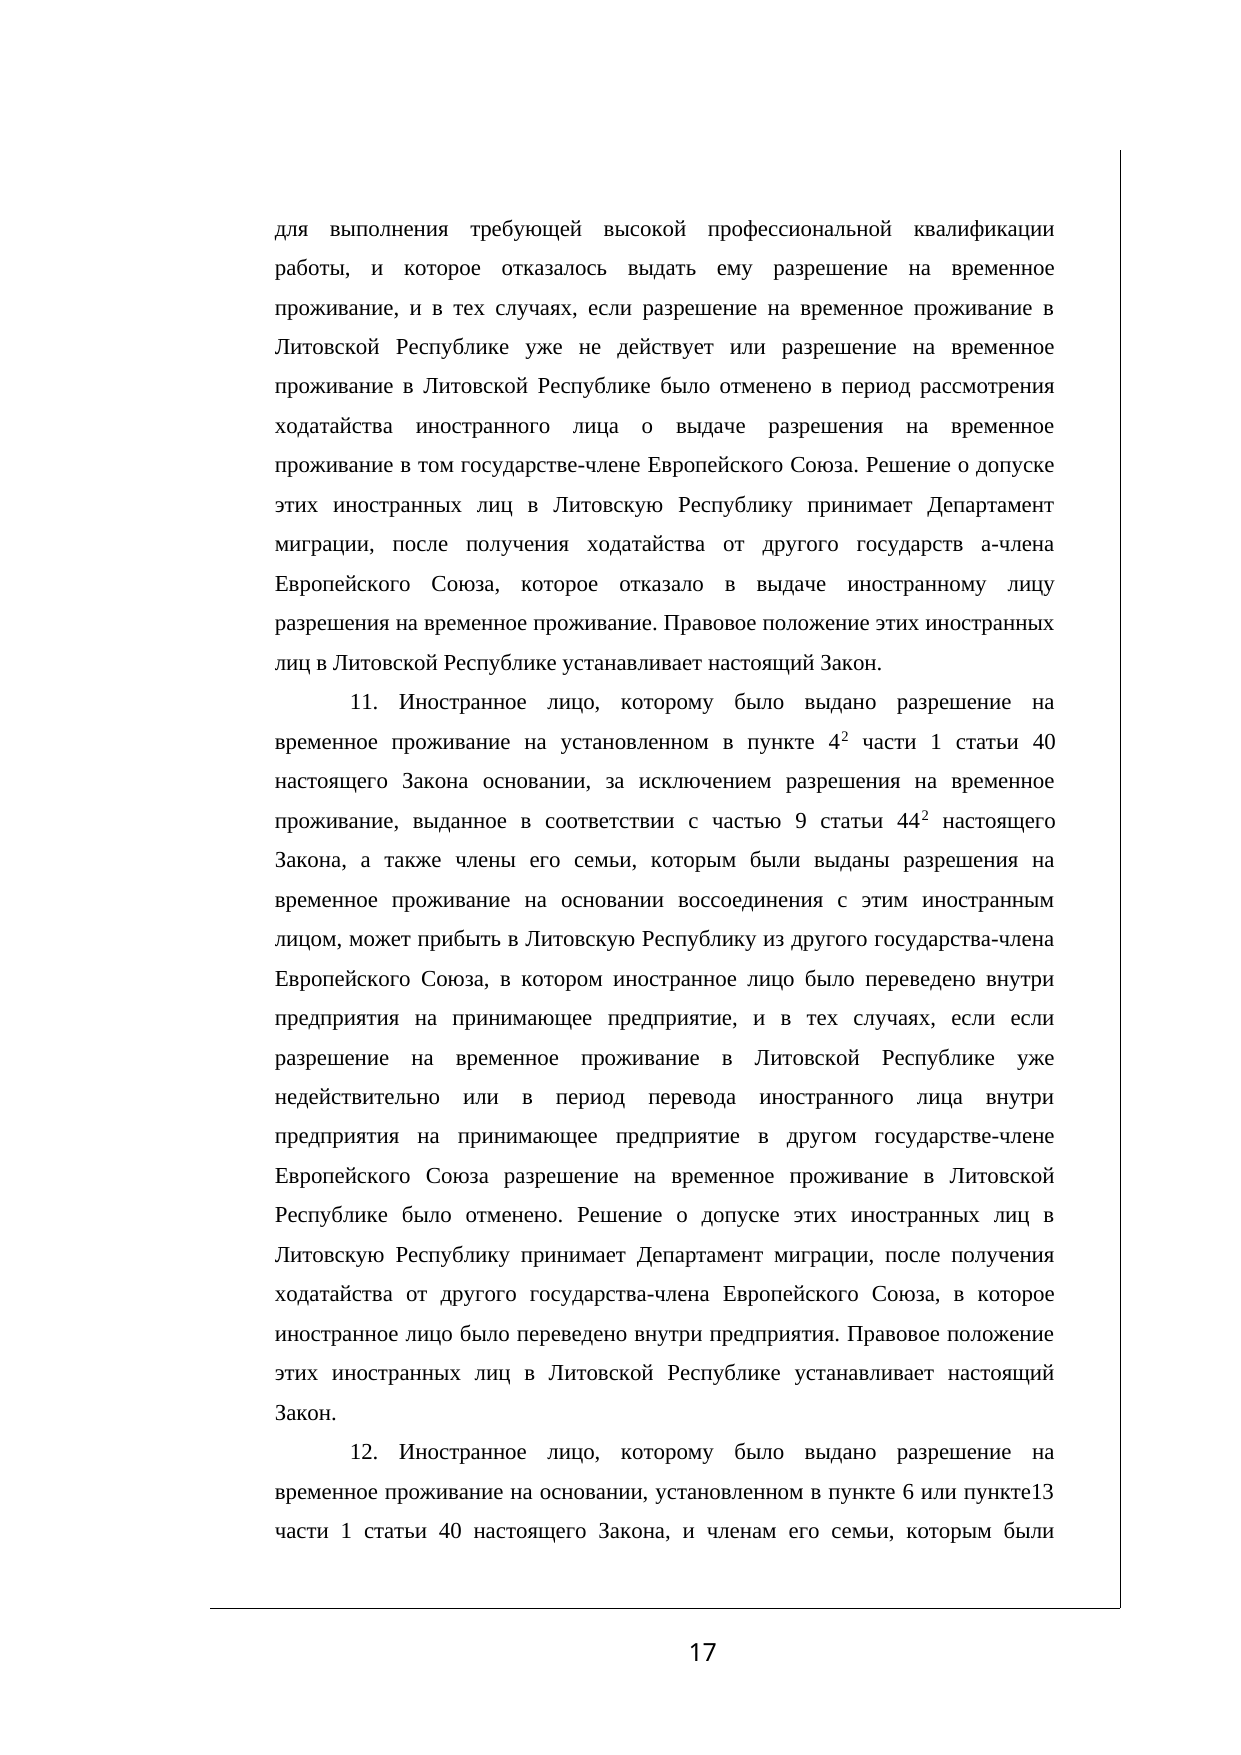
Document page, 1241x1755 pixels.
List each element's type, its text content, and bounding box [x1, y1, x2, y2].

text 11. Иностранное лицо, которому было выдано разрешение на временное проживание на установленном в пункте 42 части 1 статьи 40 настоящего Закона основании, за исключением разрешения на временное проживание, выданное в соответствии с частью 9 статьи 442 настоящего Закона, а также члены его семьи, которым были выданы разрешения на временное проживание на основании воссоединения с этим иностранным лицом, может прибыть в Литовскую Республику из другого государства-члена Европейского Союза, в котором иностранное лицо было переведено внутри предприятия на принимающее предприятие, и в тех случаях, если если разрешение на временное проживание в Литовской Республике уже недействительно или в период перевода иностранного лица внутри предприятия на принимающее предприятие в другом государстве-члене Европейского Союза разрешение на временное проживание в Литовской Республике было отменено. Решение о допуске этих иностранных лиц в Литовскую Республику принимает Департамент миграции, после получения ходатайства от другого государства-члена Европейского Союза, в которое иностранное лицо было переведено внутри предприятия. Правовое положение этих иностранных лиц в Литовской Республике устанавливает настоящий Закон. [210, 624, 1120, 1374]
text 12. Иностранное лицо, которому было выдано разрешение на временное проживание на основании, установленном в пункте 6 или пункте13 части 1 статьи 40 настоящего Закона, и членам его семьи, которым были [210, 1374, 1120, 1608]
text 10. Иностранное лицо, которому было выдано разрешение на временное проживание на основании, установленном в пункте 41 части 1 статьи 40 настоящего Закона, и членам его семьи, которым были выданы разрешения на временное проживание на основании воссоединении семьи с этим иностранным лицом, может прибыть в Литовскую Республику из другого государства-члена Европейского Союза, в которое иностранное лицо уехало для выполнения требующей высокой профессиональной квалификации работы, и которое отказалось выдать ему разрешение на временное проживание, и в тех случаях, если разрешение на временное проживание в Литовской Республике уже не действует или разрешение на временное проживание в Литовской Республике было отменено в период рассмотрения ходатайства иностранного лица о выдаче разрешения на временное проживание в том государстве-члене Европейского Союза. Решение о допуске этих иностранных лиц в Литовскую Республику принимает Департамент миграции, после получения ходатайства от другого государств а-члена Европейского Союза, которое отказало в выдаче иностранному лицу разрешения на временное проживание. Правовое положение этих иностранных лиц в Литовской Республике устанавливает настоящий Закон. [210, 150, 1120, 624]
